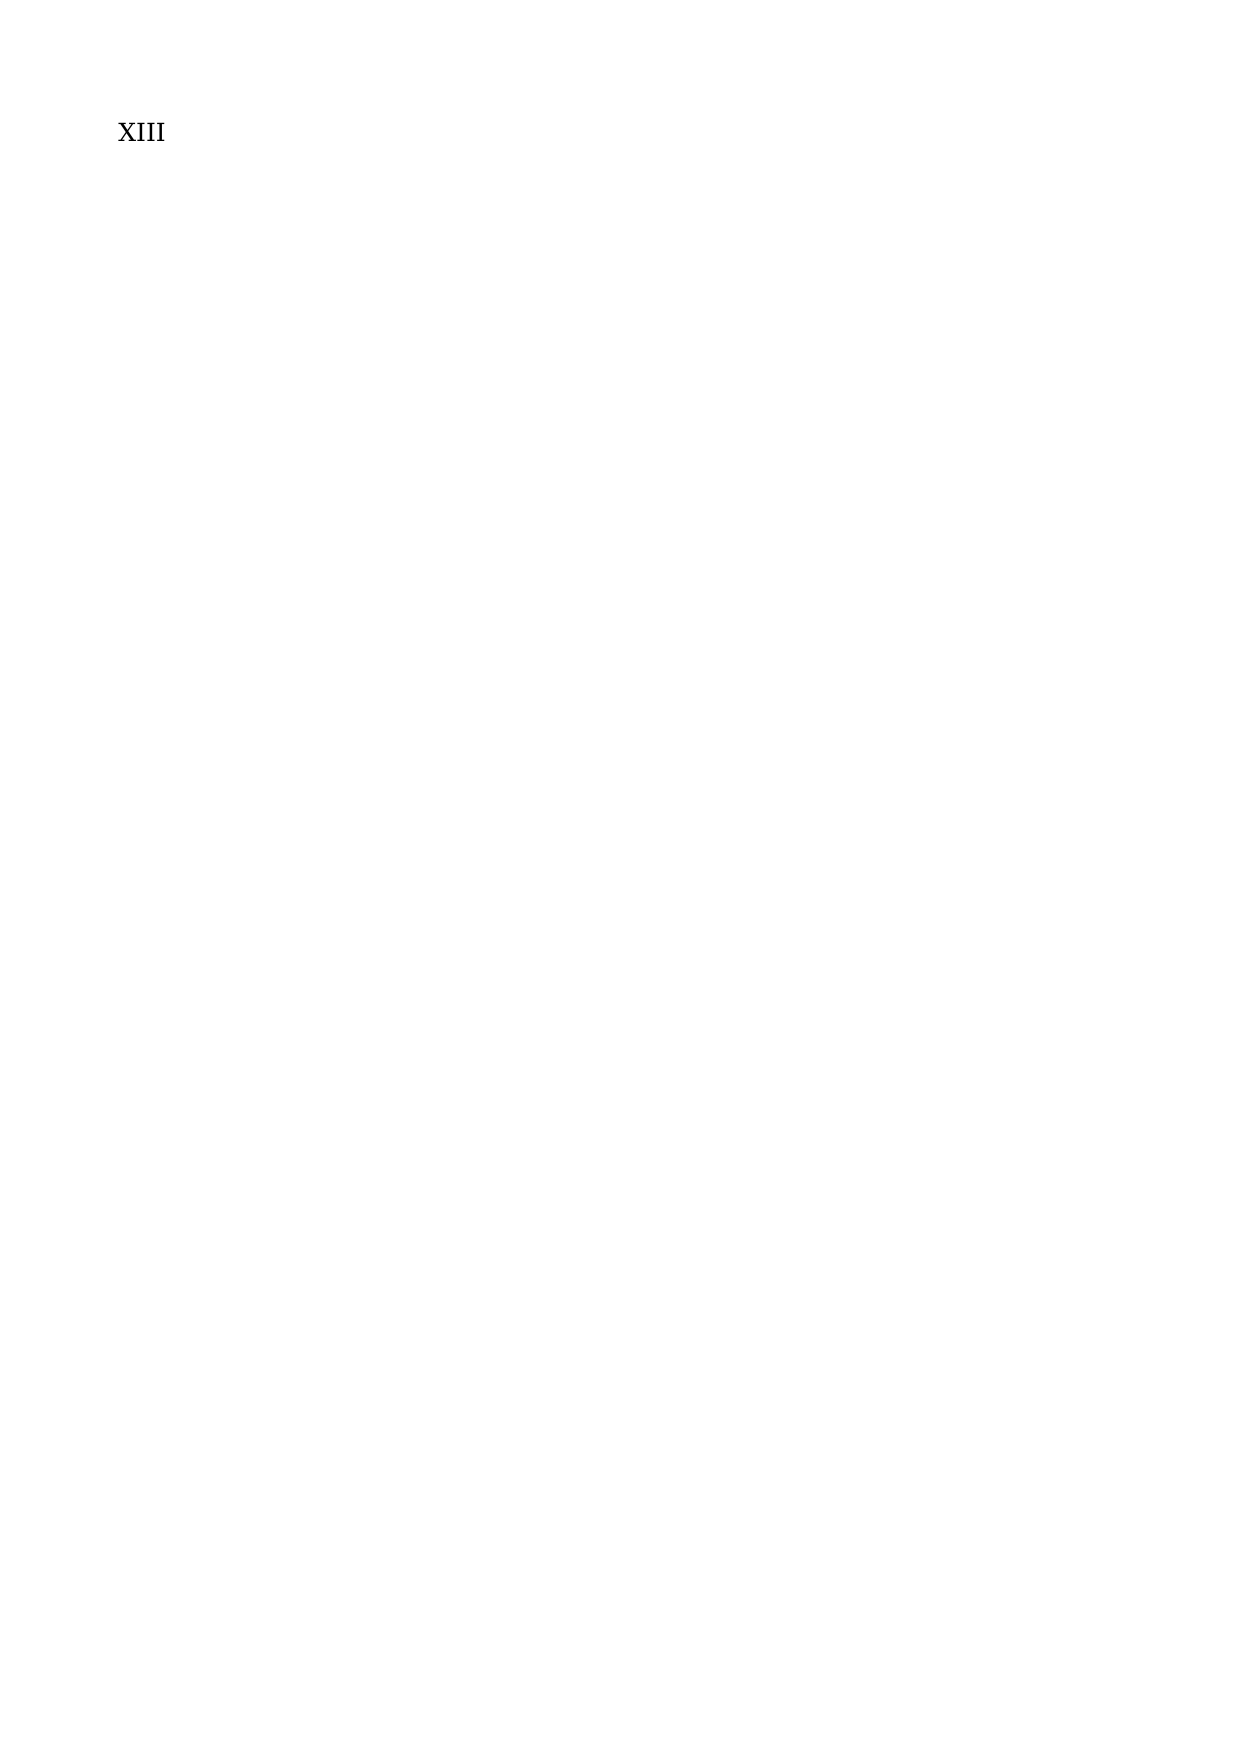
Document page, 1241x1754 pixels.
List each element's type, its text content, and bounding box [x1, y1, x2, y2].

text XIII [118, 118, 1122, 147]
